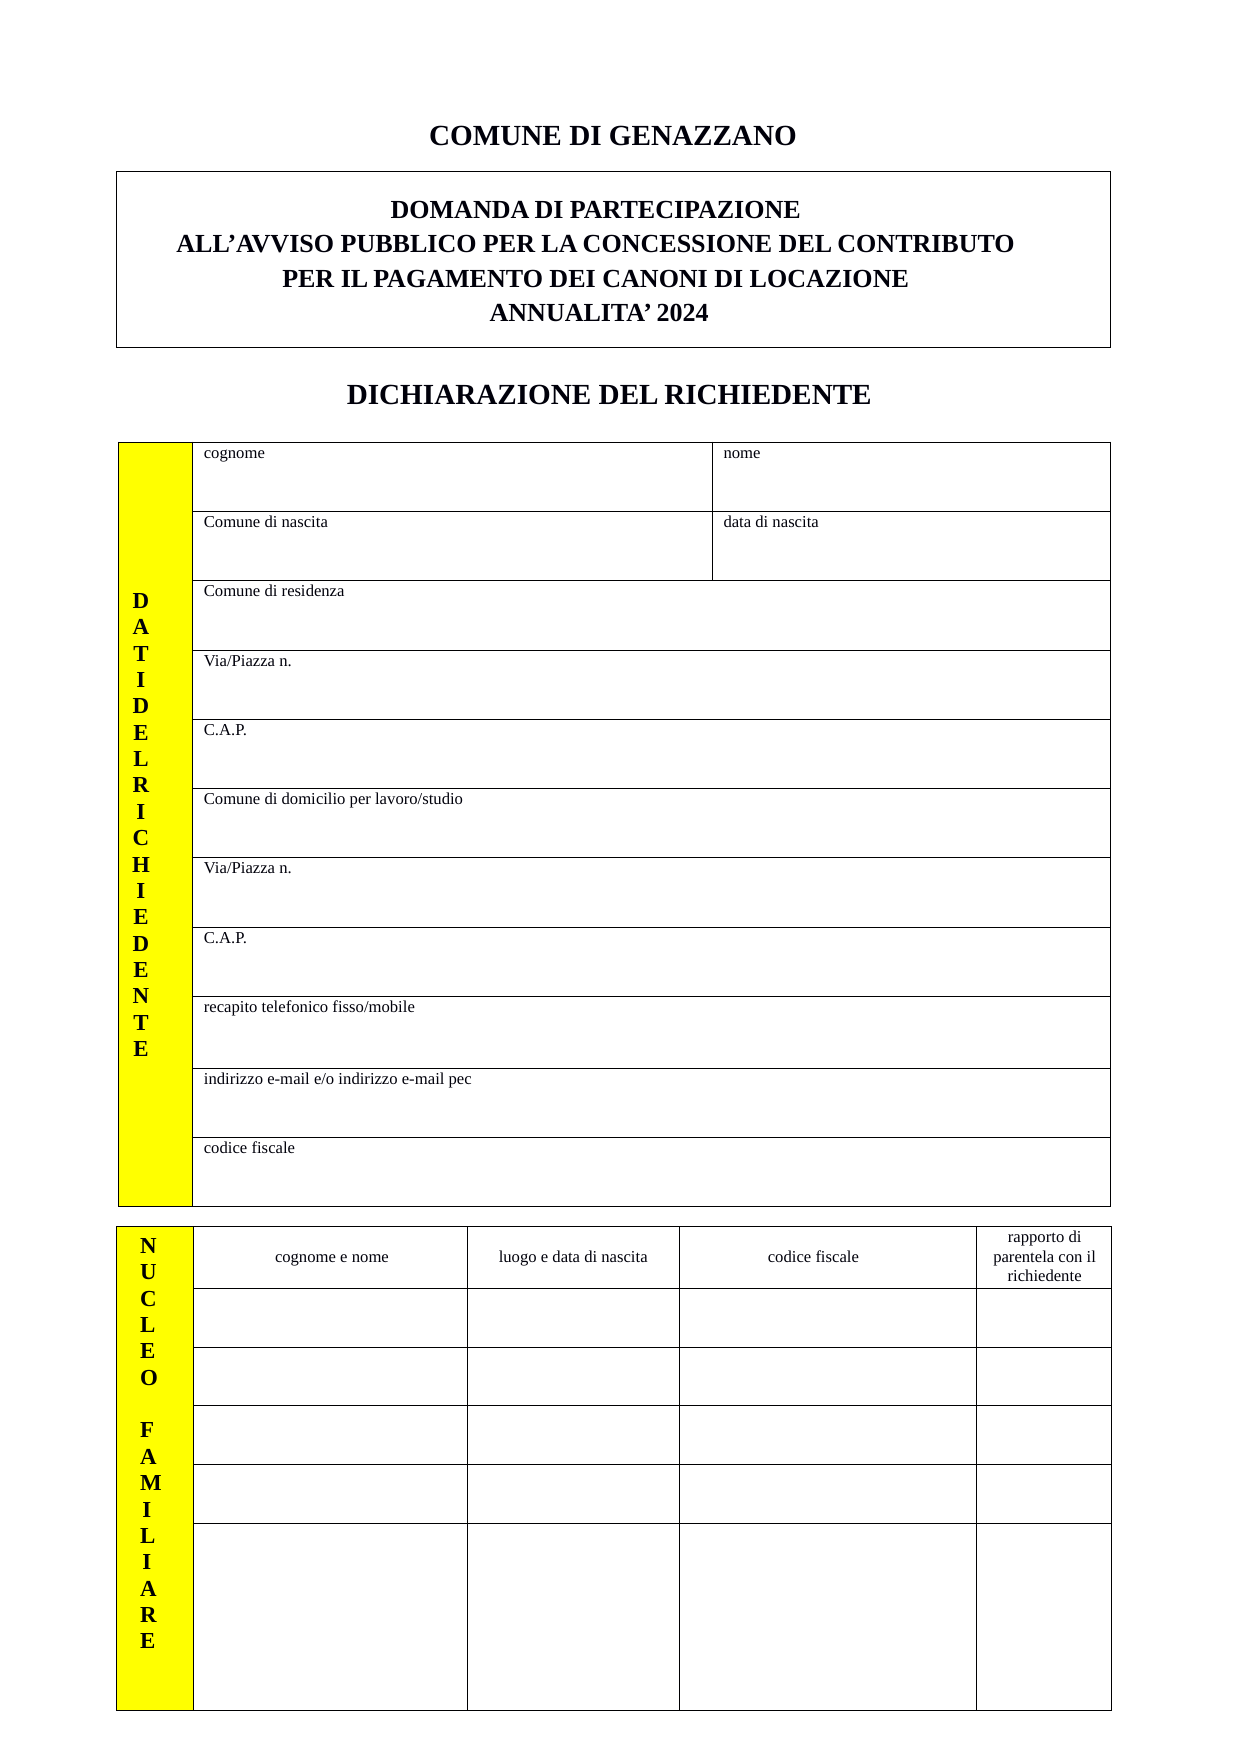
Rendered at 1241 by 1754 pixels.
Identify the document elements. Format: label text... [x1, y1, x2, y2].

table_header DOMANDA DI PARTECIPAZIONE ALL’AVVISO PUBBLICO PER LA CONCESSIONE DEL CONTRIBUTO PER IL PAGAMENTO DEI CANONI DI LOCAZIONE ANNUALITA’ 2024 [117, 172, 1110, 347]
table_cell C.A.P. [193, 720, 1110, 788]
table_header NUCLEO FAMILIARE [117, 1227, 193, 1710]
table_cell Comune di nascita [193, 512, 712, 580]
table_header cognome [193, 443, 712, 511]
table_cell recapito telefonico fisso/mobile [193, 997, 1110, 1067]
table_cell [194, 1406, 467, 1464]
table_header cognome e nome [194, 1227, 467, 1288]
table_header codice fiscale [680, 1227, 976, 1288]
table_cell Comune di domicilio per lavoro/studio [193, 789, 1110, 857]
table_header rapporto di parentela con il richiedente [977, 1227, 1111, 1288]
table_cell [680, 1406, 976, 1464]
table_cell [680, 1524, 976, 1710]
text COMUNE DI GENAZZANO [118, 118, 1107, 152]
table_header luogo e data di nascita [468, 1227, 679, 1288]
table_cell [194, 1465, 467, 1522]
table_cell [680, 1289, 976, 1347]
table_cell [680, 1465, 976, 1522]
table_cell [194, 1524, 467, 1710]
text DICHIARAZIONE DEL RICHIEDENTE [118, 379, 1107, 410]
table_cell [194, 1289, 467, 1347]
table_cell Via/Piazza n. [193, 651, 1110, 719]
table_cell [468, 1465, 679, 1522]
table_cell [977, 1465, 1111, 1522]
table_cell [194, 1348, 467, 1405]
table_cell indirizzo e-mail e/o indirizzo e-mail pec [193, 1069, 1110, 1137]
table_cell [468, 1289, 679, 1347]
table_cell codice fiscale [193, 1138, 1110, 1206]
table_cell [977, 1289, 1111, 1347]
table_cell [977, 1406, 1111, 1464]
table_cell [680, 1348, 976, 1405]
table_cell [977, 1348, 1111, 1405]
table_cell data di nascita [713, 512, 1110, 580]
table_cell Comune di residenza [193, 581, 1110, 649]
table_cell [977, 1524, 1111, 1710]
table_cell [468, 1348, 679, 1405]
table_cell [468, 1406, 679, 1464]
table_cell [468, 1524, 679, 1710]
table_cell Via/Piazza n. [193, 858, 1110, 927]
table_header nome [713, 443, 1110, 511]
table_header DATI DEL RICHIEDENTE [119, 443, 192, 1206]
table_cell C.A.P. [193, 928, 1110, 996]
